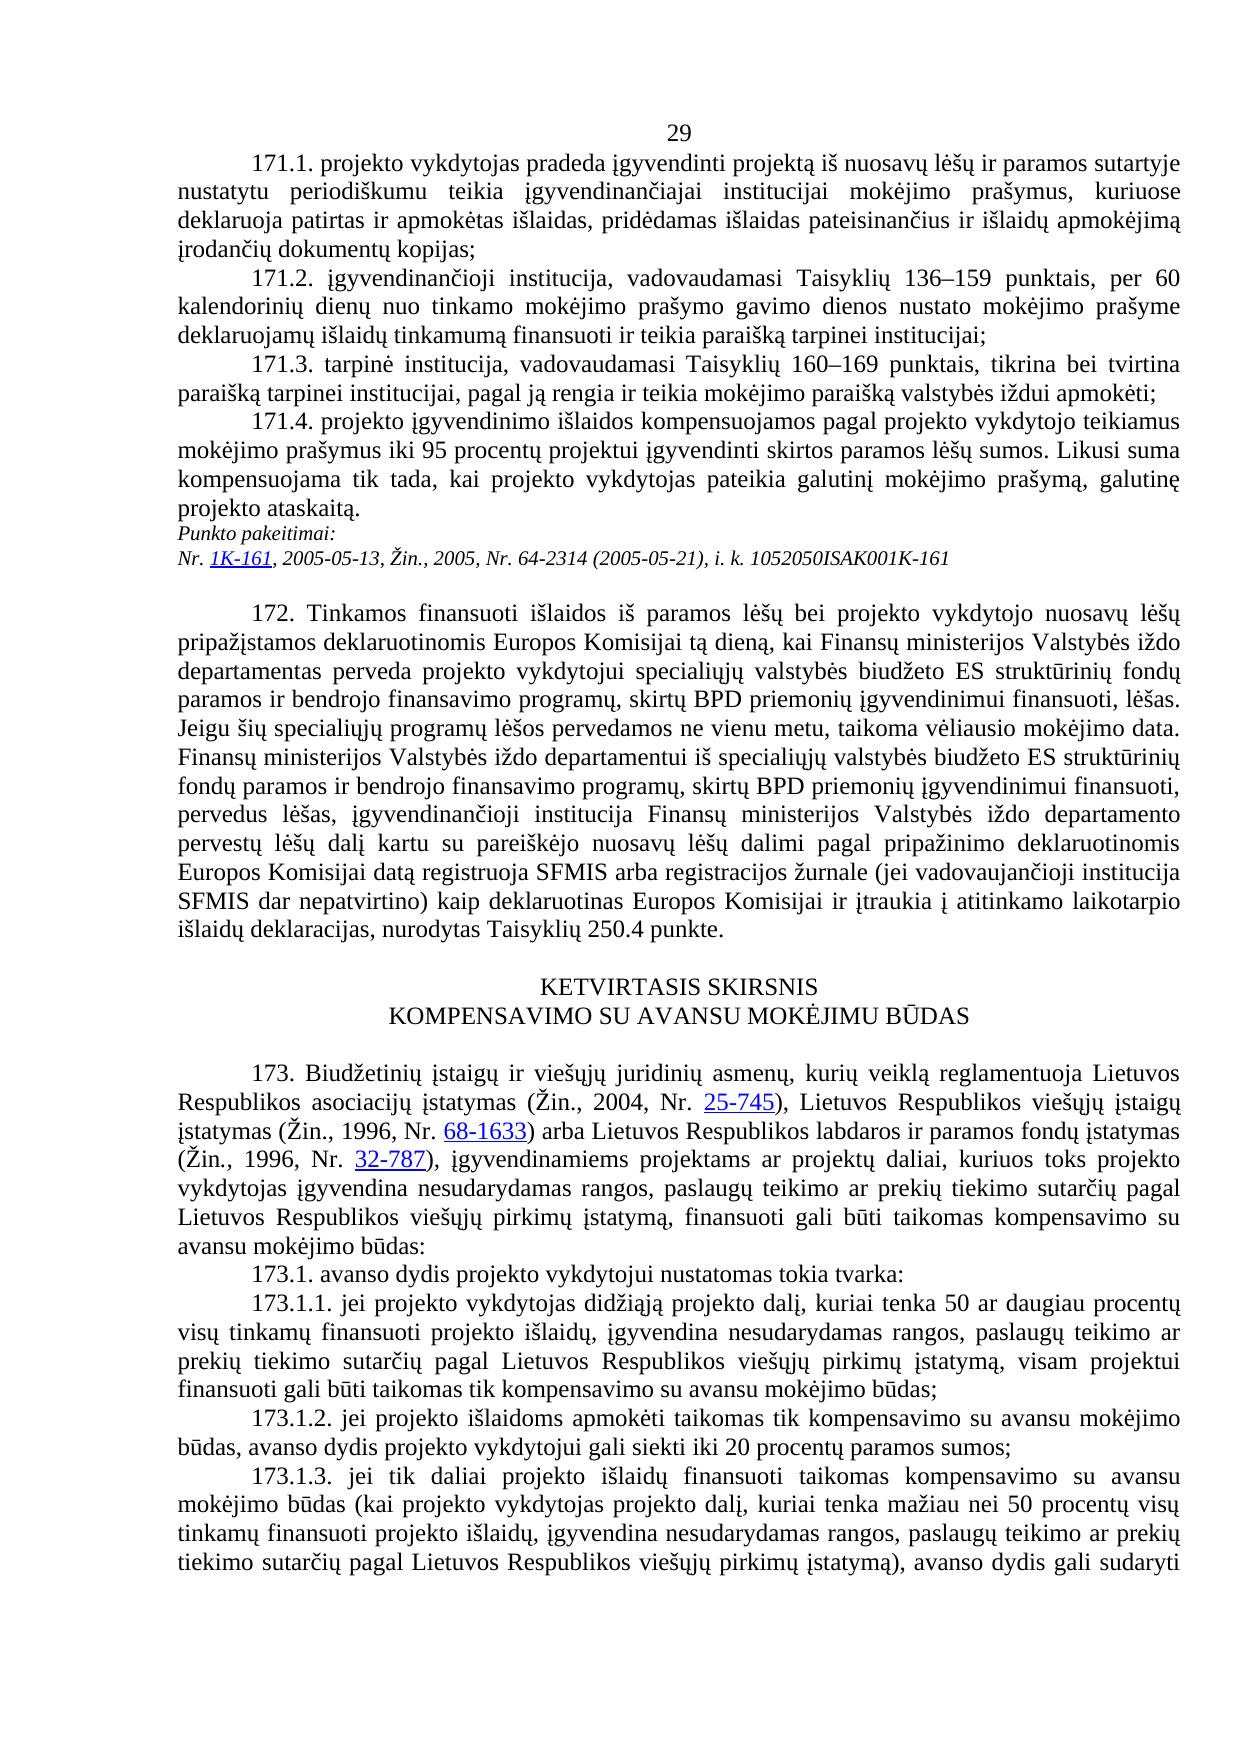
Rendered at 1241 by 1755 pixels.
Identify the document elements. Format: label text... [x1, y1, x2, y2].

text KOMPENSAVIMO SU AVANSU MOKĖJIMU BŪDAS [177, 1001, 1181, 1029]
text 171.4. projekto įgyvendinimo išlaidos kompensuojamos pagal projekto vykdytojo teikiamus mokėjimo prašymus iki 95 procentų projektui įgyvendinti skirtos paramos lėšų sumos. Likusi suma kompensuojama tik tada, kai projekto vykdytojas pateikia galutinį mokėjimo prašymą, galutinę projekto ataskaitą. [177, 406, 1181, 521]
text 173.1.3. jei tik daliai projekto išlaidų finansuoti taikomas kompensavimo su avansu mokėjimo būdas (kai projekto vykdytojas projekto dalį, kuriai tenka mažiau nei 50 procentų visų tinkamų finansuoti projekto išlaidų, įgyvendina nesudarydamas rangos, paslaugų teikimo ar prekių tiekimo sutarčių pagal Lietuvos Respublikos viešųjų pirkimų įstatymą), avanso dydis gali sudaryti [177, 1461, 1181, 1576]
text 173.1.1. jei projekto vykdytojas didžiąją projekto dalį, kuriai tenka 50 ar daugiau procentų visų tinkamų finansuoti projekto išlaidų, įgyvendina nesudarydamas rangos, paslaugų teikimo ar prekių tiekimo sutarčių pagal Lietuvos Respublikos viešųjų pirkimų įstatymą, visam projektui finansuoti gali būti taikomas tik kompensavimo su avansu mokėjimo būdas; [177, 1288, 1181, 1403]
text 171.1. projekto vykdytojas pradeda įgyvendinti projektą iš nuosavų lėšų ir paramos sutartyje nustatytu periodiškumu teikia įgyvendinančiajai institucijai mokėjimo prašymus, kuriuose deklaruoja patirtas ir apmokėtas išlaidas, pridėdamas išlaidas pateisinančius ir išlaidų apmokėjimą įrodančių dokumentų kopijas; [177, 148, 1181, 263]
text Nr. 1K-161, 2005-05-13, Žin., 2005, Nr. 64-2314 (2005-05-21), i. k. 1052050ISAK001K-161 [177, 545, 1181, 569]
text 171.3. tarpinė institucija, vadovaudamasi Taisyklių 160–169 punktais, tikrina bei tvirtina paraišką tarpinei institucijai, pagal ją rengia ir teikia mokėjimo paraišką valstybės iždui apmokėti; [177, 349, 1181, 406]
text 173.1. avanso dydis projekto vykdytojui nustatomas tokia tvarka: [177, 1259, 1181, 1288]
text 171.2. įgyvendinančioji institucija, vadovaudamasi Taisyklių 136–159 punktais, per 60 kalendorinių dienų nuo tinkamo mokėjimo prašymo gavimo dienos nustato mokėjimo prašyme deklaruojamų išlaidų tinkamumą finansuoti ir teikia paraišką tarpinei institucijai; [177, 263, 1181, 349]
text KETVIRTASIS SKIRSNIS [177, 972, 1181, 1001]
text 173.1.2. jei projekto išlaidoms apmokėti taikomas tik kompensavimo su avansu mokėjimo būdas, avanso dydis projekto vykdytojui gali siekti iki 20 procentų paramos sumos; [177, 1403, 1181, 1461]
text Punkto pakeitimai: [177, 521, 1181, 545]
text 172. Tinkamos finansuoti išlaidos iš paramos lėšų bei projekto vykdytojo nuosavų lėšų pripažįstamos deklaruotinomis Europos Komisijai tą dieną, kai Finansų ministerijos Valstybės iždo departamentas perveda projekto vykdytojui specialiųjų valstybės biudžeto ES struktūrinių fondų paramos ir bendrojo finansavimo programų, skirtų BPD priemonių įgyvendinimui finansuoti, lėšas. Jeigu šių specialiųjų programų lėšos pervedamos ne vienu metu, taikoma vėliausio mokėjimo data. Finansų ministerijos Valstybės iždo departamentui iš specialiųjų valstybės biudžeto ES struktūrinių fondų paramos ir bendrojo finansavimo programų, skirtų BPD priemonių įgyvendinimui finansuoti, pervedus lėšas, įgyvendinančioji institucija Finansų ministerijos Valstybės iždo departamento pervestų lėšų dalį kartu su pareiškėjo nuosavų lėšų dalimi pagal pripažinimo deklaruotinomis Europos Komisijai datą registruoja SFMIS arba registracijos žurnale (jei vadovaujančioji institucija SFMIS dar nepatvirtino) kaip deklaruotinas Europos Komisijai ir įtraukia į atitinkamo laikotarpio išlaidų deklaracijas, nurodytas Taisyklių 250.4 punkte. [177, 598, 1181, 943]
text 173. Biudžetinių įstaigų ir viešųjų juridinių asmenų, kurių veiklą reglamentuoja Lietuvos Respublikos asociacijų įstatymas (Žin., 2004, Nr. 25-745), Lietuvos Respublikos viešųjų įstaigų įstatymas (Žin., 1996, Nr. 68-1633) arba Lietuvos Respublikos labdaros ir paramos fondų įstatymas (Žin., 1996, Nr. 32-787), įgyvendinamiems projektams ar projektų daliai, kuriuos toks projekto vykdytojas įgyvendina nesudarydamas rangos, paslaugų teikimo ar prekių tiekimo sutarčių pagal Lietuvos Respublikos viešųjų pirkimų įstatymą, finansuoti gali būti taikomas kompensavimo su avansu mokėjimo būdas: [177, 1058, 1181, 1259]
